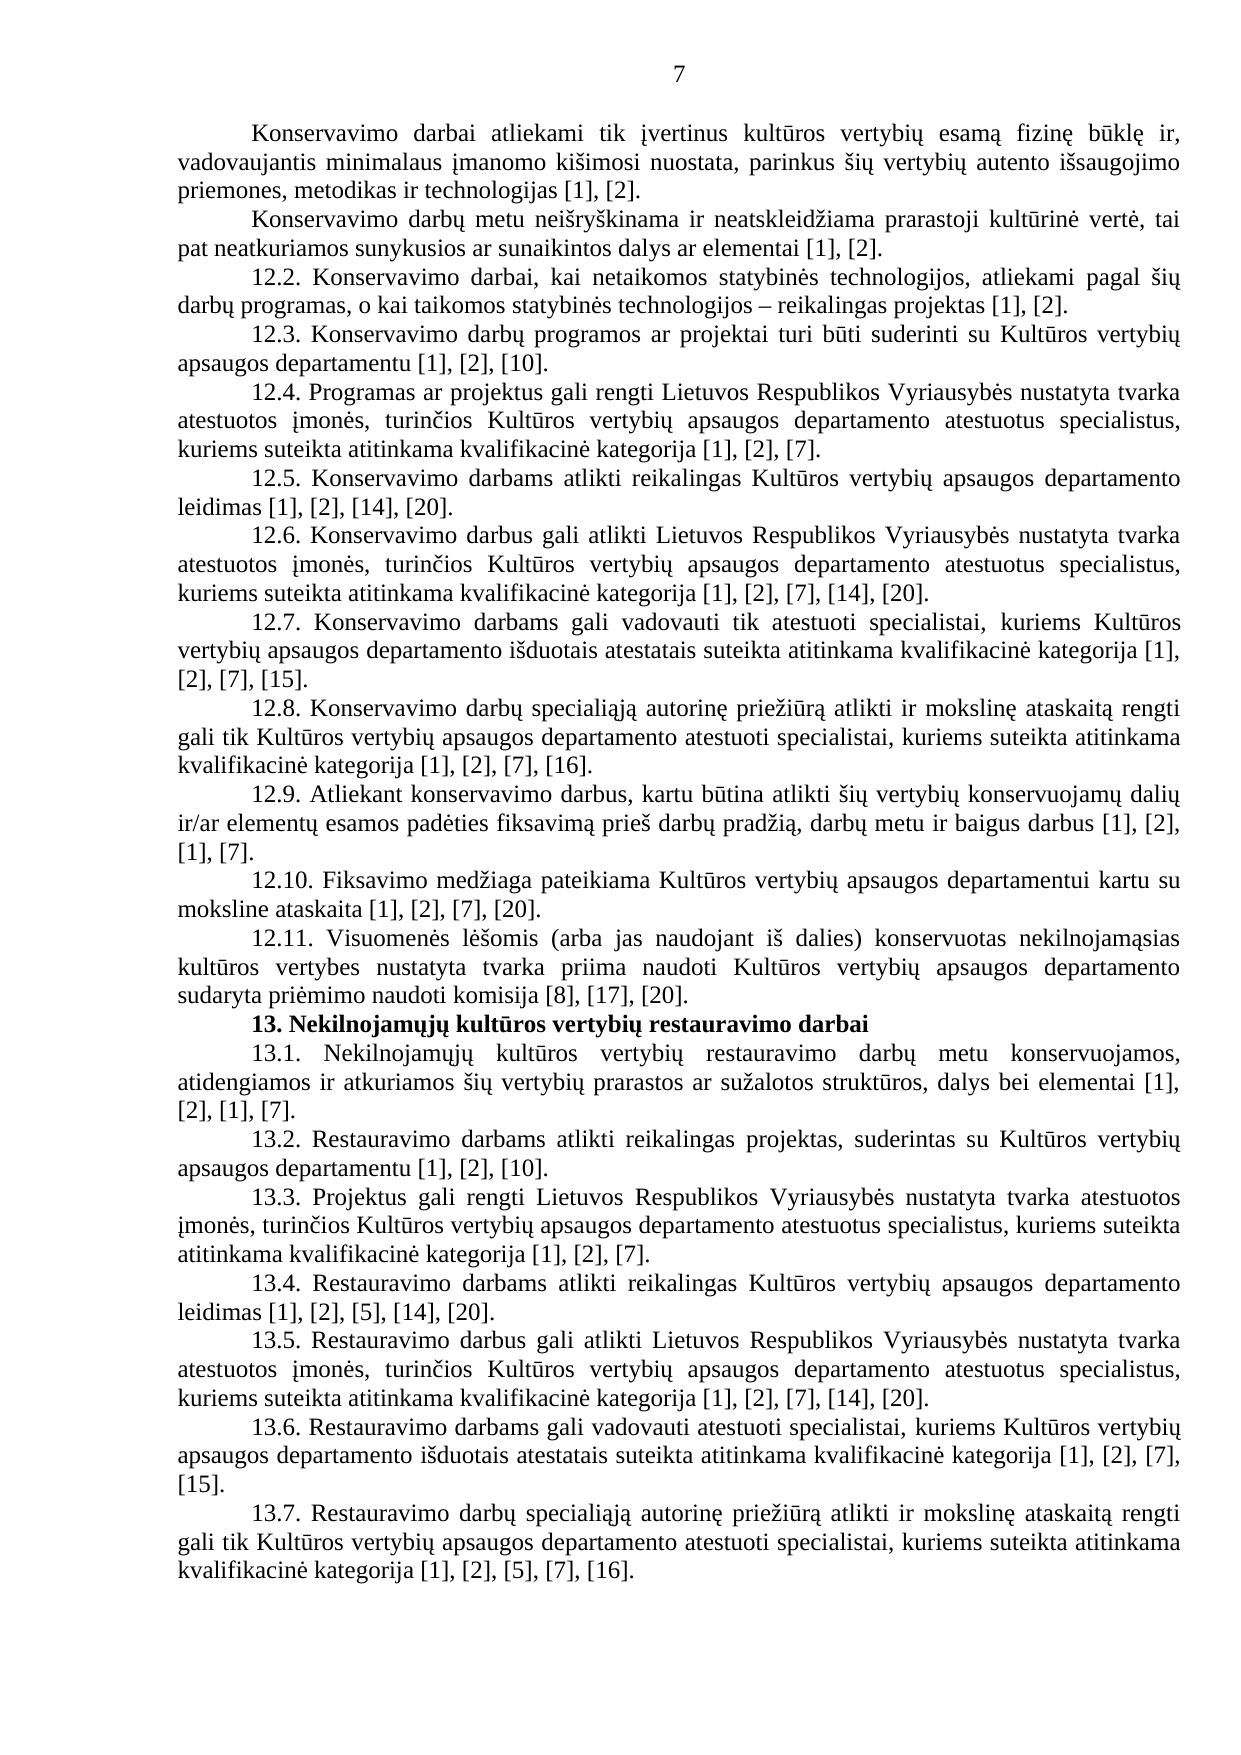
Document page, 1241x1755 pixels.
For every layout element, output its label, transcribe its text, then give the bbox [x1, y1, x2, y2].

text 13.4. Restauravimo darbams atlikti reikalingas Kultūros vertybių apsaugos departamento leidimas [1], [2], [5], [14], [20]. [177, 1268, 1181, 1326]
text 13. Nekilnojamųjų kultūros vertybių restauravimo darbai [177, 1009, 1181, 1038]
text Konservavimo darbų metu neišryškinama ir neatskleidžiama prarastoji kultūrinė vertė, tai pat neatkuriamos sunykusios ar sunaikintos dalys ar elementai [1], [2]. [177, 204, 1181, 262]
text 12.9. Atliekant konservavimo darbus, kartu būtina atlikti šių vertybių konservuojamų dalių ir/ar elementų esamos padėties fiksavimą prieš darbų pradžią, darbų metu ir baigus darbus [1], [2], [1], [7]. [177, 779, 1181, 866]
text 12.10. Fiksavimo medžiaga pateikiama Kultūros vertybių apsaugos departamentui kartu su moksline ataskaita [1], [2], [7], [20]. [177, 866, 1181, 923]
text 12.6. Konservavimo darbus gali atlikti Lietuvos Respublikos Vyriausybės nustatyta tvarka atestuotos įmonės, turinčios Kultūros vertybių apsaugos departamento atestuotus specialistus, kuriems suteikta atitinkama kvalifikacinė kategorija [1], [2], [7], [14], [20]. [177, 521, 1181, 607]
text 12.5. Konservavimo darbams atlikti reikalingas Kultūros vertybių apsaugos departamento leidimas [1], [2], [14], [20]. [177, 463, 1181, 521]
text Konservavimo darbai atliekami tik įvertinus kultūros vertybių esamą fizinę būklę ir, vadovaujantis minimalaus įmanomo kišimosi nuostata, parinkus šių vertybių autento išsaugojimo priemones, metodikas ir technologijas [1], [2]. [177, 118, 1181, 204]
text 13.5. Restauravimo darbus gali atlikti Lietuvos Respublikos Vyriausybės nustatyta tvarka atestuotos įmonės, turinčios Kultūros vertybių apsaugos departamento atestuotus specialistus, kuriems suteikta atitinkama kvalifikacinė kategorija [1], [2], [7], [14], [20]. [177, 1326, 1181, 1412]
text 13.1. Nekilnojamųjų kultūros vertybių restauravimo darbų metu konservuojamos, atidengiamos ir atkuriamos šių vertybių prarastos ar sužalotos struktūros, dalys bei elementai [1], [2], [1], [7]. [177, 1038, 1181, 1124]
text 12.3. Konservavimo darbų programos ar projektai turi būti suderinti su Kultūros vertybių apsaugos departamentu [1], [2], [10]. [177, 319, 1181, 377]
text 12.8. Konservavimo darbų specialiąją autorinę priežiūrą atlikti ir mokslinę ataskaitą rengti gali tik Kultūros vertybių apsaugos departamento atestuoti specialistai, kuriems suteikta atitinkama kvalifikacinė kategorija [1], [2], [7], [16]. [177, 693, 1181, 779]
text 12.11. Visuomenės lėšomis (arba jas naudojant iš dalies) konservuotas nekilnojamąsias kultūros vertybes nustatyta tvarka priima naudoti Kultūros vertybių apsaugos departamento sudaryta priėmimo naudoti komisija [8], [17], [20]. [177, 923, 1181, 1009]
text 13.2. Restauravimo darbams atlikti reikalingas projektas, suderintas su Kultūros vertybių apsaugos departamentu [1], [2], [10]. [177, 1124, 1181, 1182]
text 12.2. Konservavimo darbai, kai netaikomos statybinės technologijos, atliekami pagal šių darbų programas, o kai taikomos statybinės technologijos – reikalingas projektas [1], [2]. [177, 262, 1181, 319]
text 12.4. Programas ar projektus gali rengti Lietuvos Respublikos Vyriausybės nustatyta tvarka atestuotos įmonės, turinčios Kultūros vertybių apsaugos departamento atestuotus specialistus, kuriems suteikta atitinkama kvalifikacinė kategorija [1], [2], [7]. [177, 377, 1181, 463]
text 13.6. Restauravimo darbams gali vadovauti atestuoti specialistai, kuriems Kultūros vertybių apsaugos departamento išduotais atestatais suteikta atitinkama kvalifikacinė kategorija [1], [2], [7], [15]. [177, 1412, 1181, 1498]
text 13.3. Projektus gali rengti Lietuvos Respublikos Vyriausybės nustatyta tvarka atestuotos įmonės, turinčios Kultūros vertybių apsaugos departamento atestuotus specialistus, kuriems suteikta atitinkama kvalifikacinė kategorija [1], [2], [7]. [177, 1182, 1181, 1268]
text 12.7. Konservavimo darbams gali vadovauti tik atestuoti specialistai, kuriems Kultūros vertybių apsaugos departamento išduotais atestatais suteikta atitinkama kvalifikacinė kategorija [1], [2], [7], [15]. [177, 607, 1181, 693]
text 13.7. Restauravimo darbų specialiąją autorinę priežiūrą atlikti ir mokslinę ataskaitą rengti gali tik Kultūros vertybių apsaugos departamento atestuoti specialistai, kuriems suteikta atitinkama kvalifikacinė kategorija [1], [2], [5], [7], [16]. [177, 1498, 1181, 1584]
